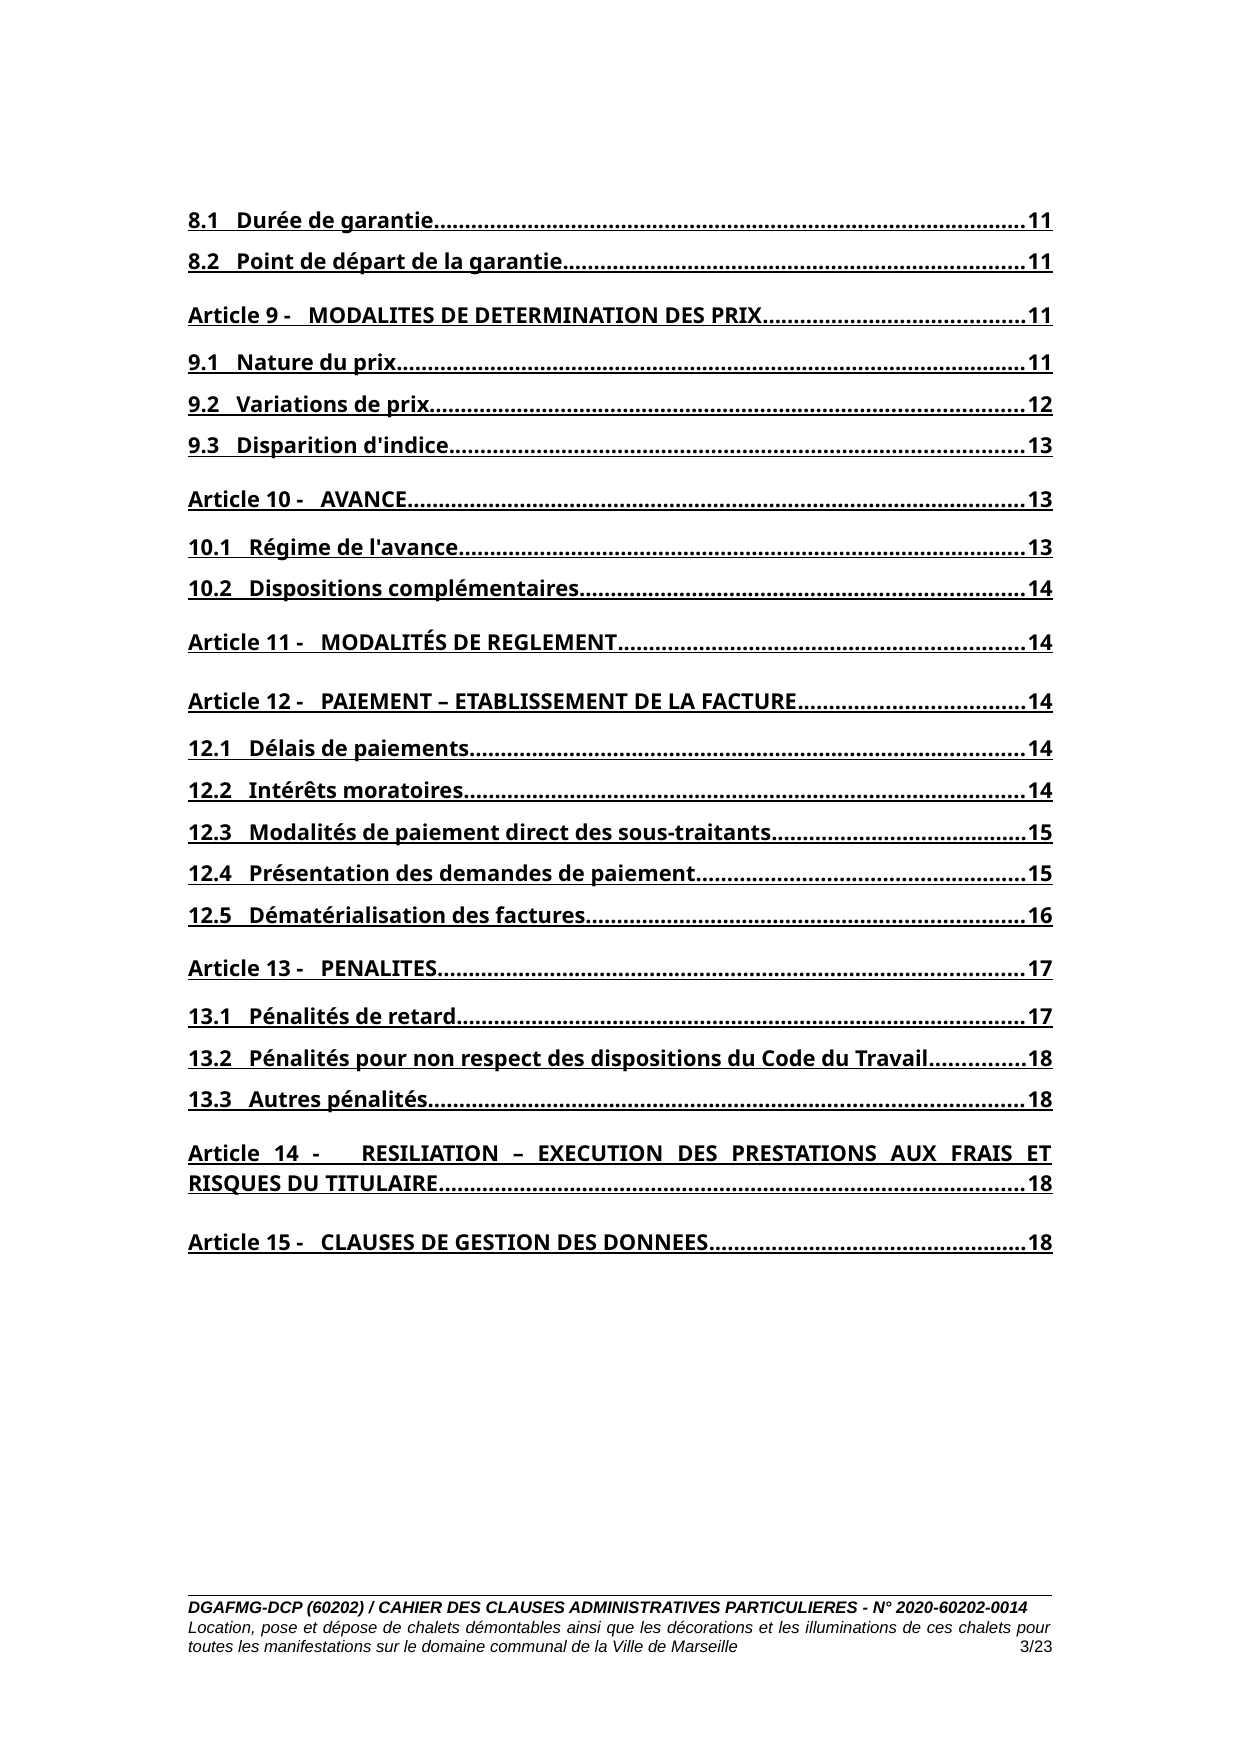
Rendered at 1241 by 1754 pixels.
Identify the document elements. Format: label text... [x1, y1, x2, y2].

text 8.2 Point de départ de la garantie 11 [188, 246, 1052, 271]
text 10.1 Régime de l'avance 13 [188, 531, 1052, 557]
text Article 14 - RESILIATION – EXECUTION DES PRESTATIONS AUX FRAIS ET RISQUES DU TITULAIRE 18 [188, 1165, 1052, 1193]
text 13.3 Autres pénalités 18 [188, 1084, 1052, 1109]
text Article 13 - PENALITES 17 [188, 953, 1052, 979]
text 12.2 Intérêts moratoires 14 [188, 775, 1052, 800]
text 10.2 Dispositions complémentaires 14 [188, 573, 1052, 598]
text 13.1 Pénalités de retard 17 [188, 1001, 1052, 1026]
text 9.1 Nature du prix 11 [188, 347, 1052, 372]
text 12.4 Présentation des demandes de paiement 15 [188, 858, 1052, 884]
text Article 11 - MODALITÉS DE REGLEMENT 14 [188, 627, 1052, 652]
text 9.3 Disparition d'indice 13 [188, 431, 1052, 456]
text 13.2 Pénalités pour non respect des dispositions du Code du Travail 18 [188, 1043, 1052, 1068]
text Article 15 - CLAUSES DE GESTION DES DONNEES 18 [188, 1227, 1052, 1252]
text 9.2 Variations de prix 12 [188, 389, 1052, 414]
text 12.5 Dématérialisation des factures 16 [188, 900, 1052, 925]
text 8.1 Durée de garantie 11 [188, 204, 1052, 230]
text Article 9 - MODALITES DE DETERMINATION DES PRIX 11 [188, 300, 1052, 325]
text Article 14 - RESILIATION – EXECUTION DES PRESTATIONS AUX FRAIS ET RISQUES DU TITULAIRE 18 [188, 1138, 1052, 1163]
text Article 10 - AVANCE 13 [188, 484, 1052, 509]
text Article 12 - PAIEMENT – ETABLISSEMENT DE LA FACTURE 14 [188, 686, 1052, 711]
text 12.3 Modalités de paiement direct des sous-traitants 15 [188, 817, 1052, 842]
text 12.1 Délais de paiements 14 [188, 733, 1052, 759]
